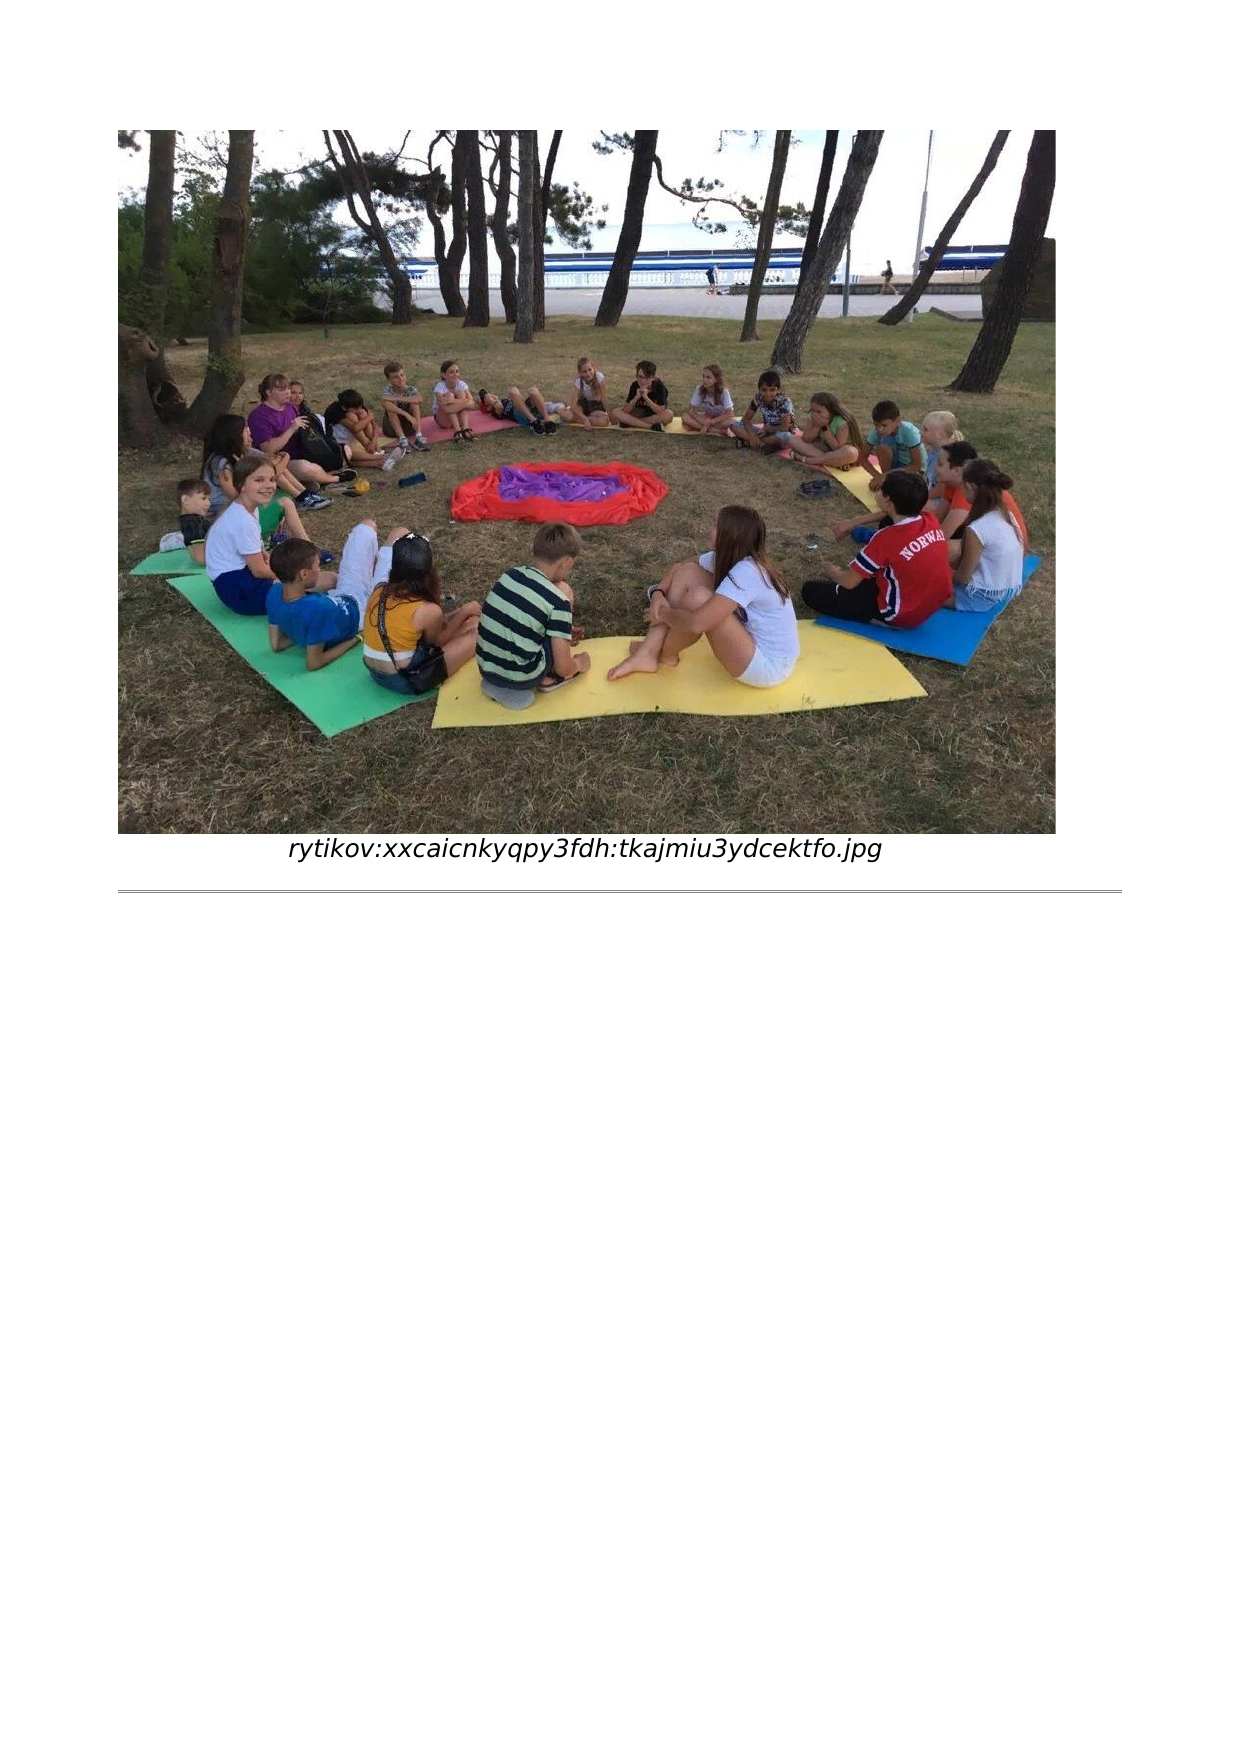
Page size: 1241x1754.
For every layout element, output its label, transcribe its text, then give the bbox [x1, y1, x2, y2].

text rytikov:xxcaicnkyqpy3fdh:tkajmiu3ydcektfo.jpg [118, 834, 1056, 863]
picture [118, 130, 1056, 834]
